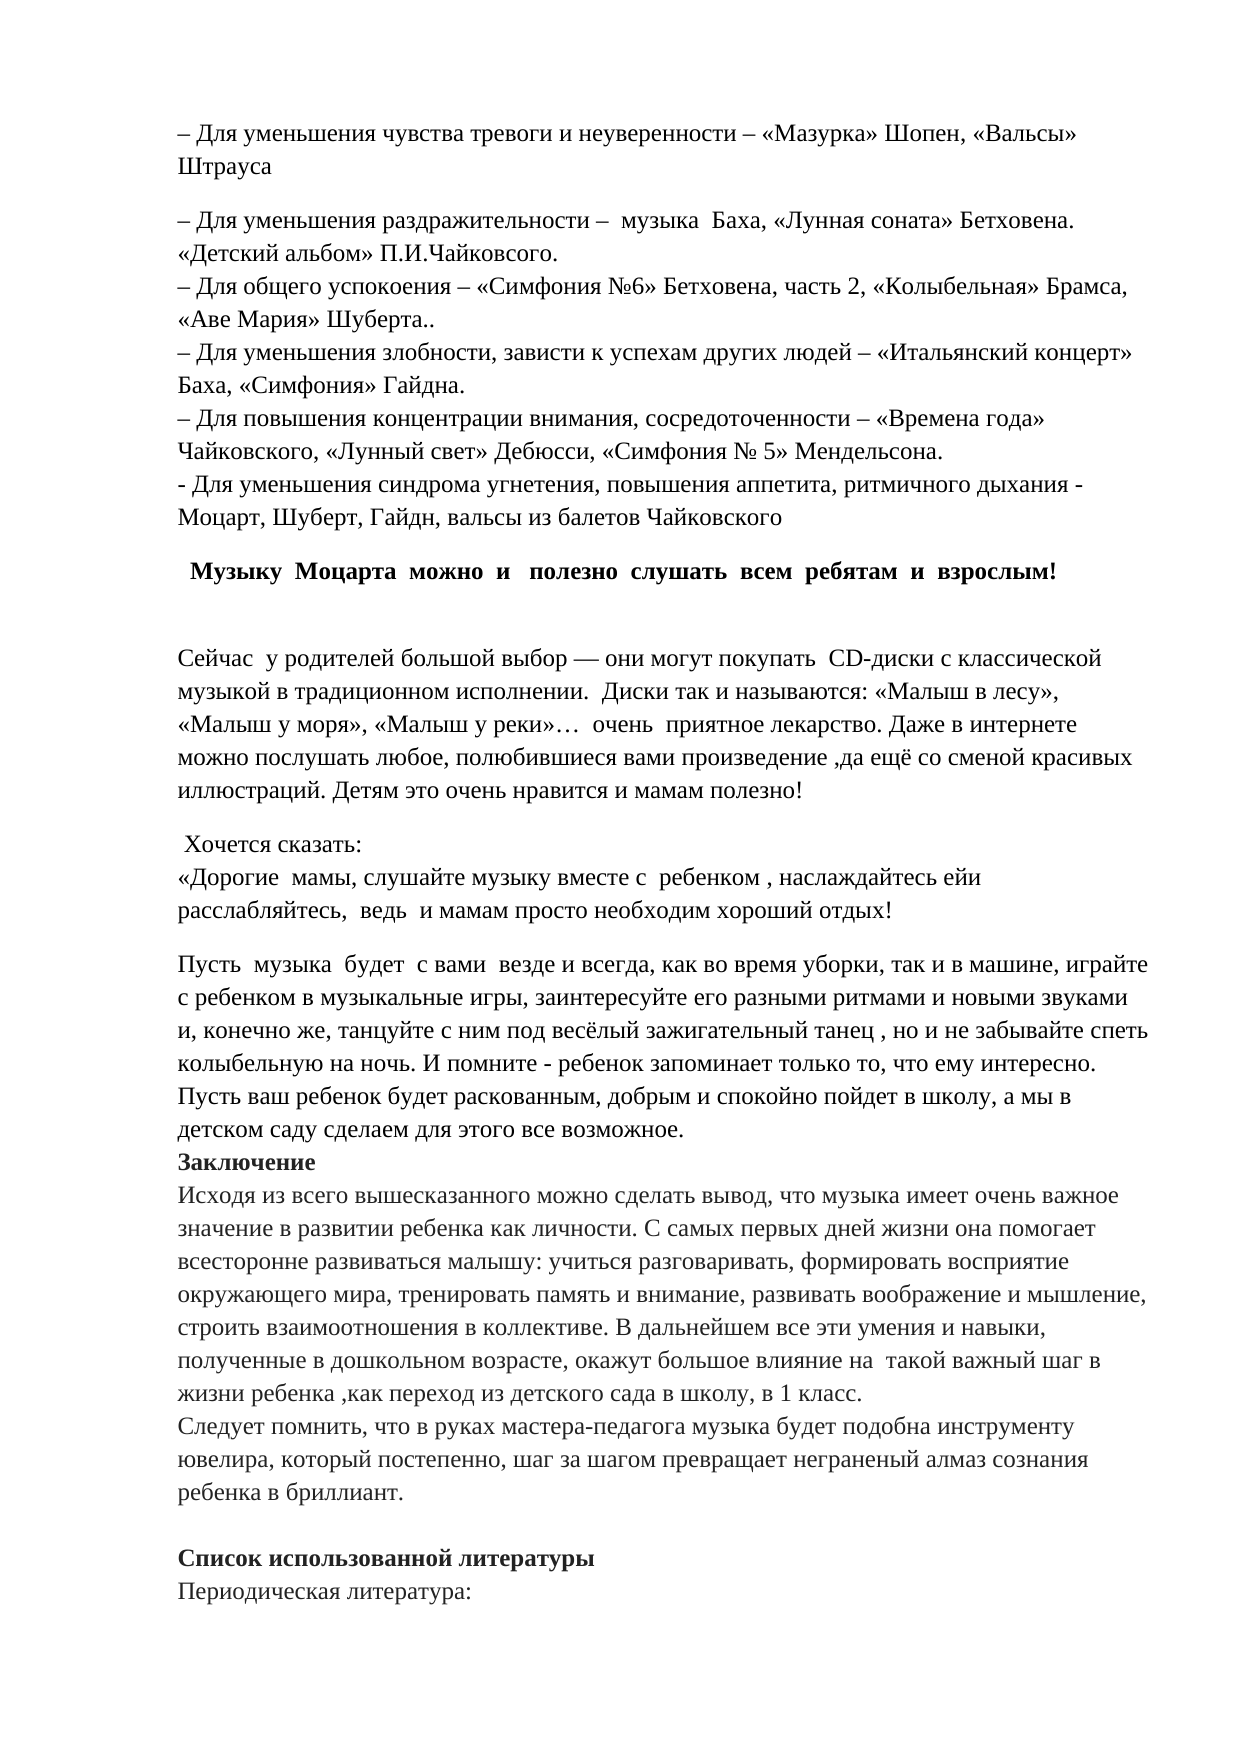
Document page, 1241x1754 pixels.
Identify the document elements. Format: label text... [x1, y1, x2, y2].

text Пусть музыка будет с вами везде и всегда, как во время уборки, так и в машине, играйте с ребенком в музыкальные игры, заинтересуйте его разными ритмами и новыми звуками и, конечно же, танцуйте с ним под весёлый зажигательный танец , но и не забывайте спеть колыбельную на ночь. И помните - ребенок запоминает только то, что ему интересно. Пусть ваш ребенок будет раскованным, добрым и спокойно пойдет в школу, а мы в детском саду сделаем для этого все возможное. Заключение Исходя из всего вышесказанного можно сделать вывод, что музыка имеет очень важное значение в развитии ребенка как личности. С самых первых дней жизни она помогает всесторонне развиваться малышу: учиться разговаривать, формировать восприятие окружающего мира, тренировать память и внимание, развивать воображение и мышление, строить взаимоотношения в коллективе. В дальнейшем все эти умения и навыки, полученные в дошкольном возрасте, окажут большое влияние на такой важный шаг в жизни ребенка ,как переход из детского сада в школу, в 1 класс. Следует помнить, что в руках мастера-педагога музыка будет подобна инструменту ювелира, который постепенно, шаг за шагом превращает неграненый алмаз сознания ребенка в бриллиант. Список использованной литературы Периодическая литература: [177, 949, 1152, 1605]
text Музыку Моцарта можно и полезно слушать всем ребятам и взрослым! [177, 556, 1152, 585]
text Сейчас у родителей большой выбор — они могут покупать CD-диски с классической музыкой в традиционном исполнении. Диски так и называются: «Малыш в лесу», «Малыш у моря», «Малыш у реки»… очень приятное лекарство. Даже в интернете можно послушать любое, полюбившиеся вами произведение ,да ещё со сменой красивых иллюстраций. Детям это очень нравится и мамам полезно! [177, 610, 1152, 804]
text – Для уменьшения чувства тревоги и неуверенности – «Мазурка» Шопен, «Вальсы» Штрауса [177, 118, 1152, 180]
text – Для уменьшения раздражительности – музыка Баха, «Лунная соната» Бетховена. «Детский альбом» П.И.Чайковсого. – Для общего успокоения – «Симфония №6» Бетховена, часть 2, «Колыбельная» Брамса, «Аве Мария» Шуберта.. – Для уменьшения злобности, зависти к успехам других людей – «Итальянский концерт» Баха, «Симфония» Гайдна. – Для повышения концентрации внимания, сосредоточенности – «Времена года» Чайковского, «Лунный свет» Дебюсси, «Симфония № 5» Мендельсона. - Для уменьшения синдрома угнетения, повышения аппетита, ритмичного дыхания - Моцарт, Шуберт, Гайдн, вальсы из балетов Чайковского [177, 205, 1152, 531]
text Хочется сказать: «Дорогие мамы, слушайте музыку вместе с ребенком , наслаждайтесь ейи расслабляйтесь, ведь и мамам просто необходим хороший отдых! [177, 829, 1152, 924]
